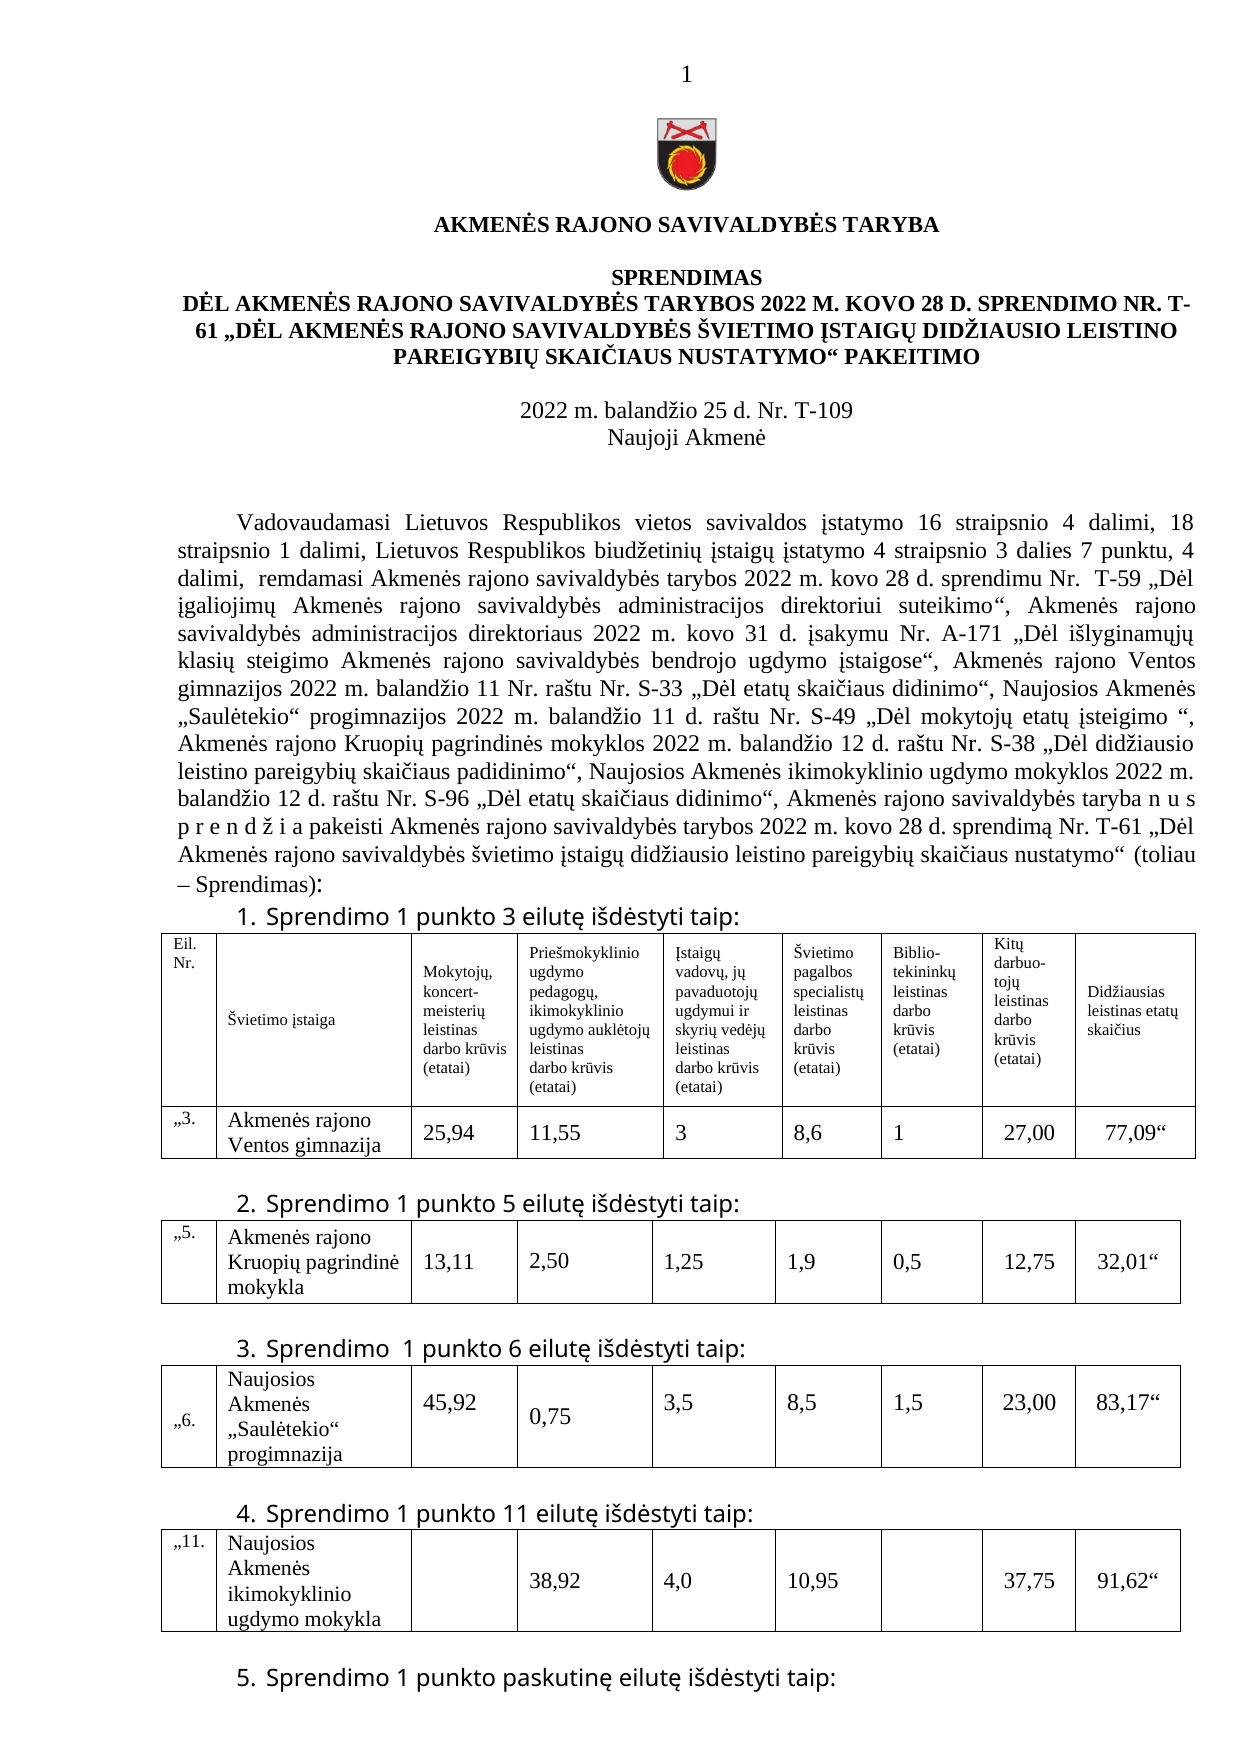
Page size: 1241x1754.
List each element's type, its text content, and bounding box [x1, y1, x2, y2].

text 1. Sprendimo 1 punkto 3 eilutę išdėstyti taip: [177, 900, 1196, 932]
table_header 8,5 [776, 1366, 881, 1467]
table_header [882, 1530, 982, 1631]
table_header 1,9 [776, 1221, 881, 1302]
table_header Mokytojų, koncert-meisterių leistinas darbo krūvis (etatai) [412, 934, 517, 1106]
table_header 32,01“ [1076, 1221, 1180, 1302]
text AKMENĖS RAJONO SAVIVALDYBĖS TARYBA [177, 211, 1196, 238]
table_cell 27,00 [983, 1107, 1075, 1157]
text Naujoji Akmenė [177, 423, 1196, 451]
table_header 1,25 [653, 1221, 775, 1302]
table_header 2,50 [518, 1221, 652, 1302]
table_header 10,95 [776, 1530, 881, 1631]
table_header Įstaigų vadovų, jų pavaduotojų ugdymui ir skyrių vedėjų leistinas darbo krūvis (etatai) [664, 934, 782, 1106]
table_header Priešmokyklinio ugdymo pedagogų, ikimokyklinio ugdymo auklėtojų leistinas darbo krūvis (etatai) [518, 934, 663, 1106]
table_header 91,62“ [1076, 1530, 1180, 1631]
table_cell 77,09“ [1076, 1107, 1195, 1157]
table_header 0,75 [518, 1366, 652, 1467]
table_header Kitų darbuo-tojų leistinas darbo krūvis (etatai) [983, 934, 1075, 1106]
text 3. Sprendimo 1 punkto 6 eilutę išdėstyti taip: [177, 1332, 1196, 1365]
text 2022 m. balandžio 25 d. Nr. T-109 [177, 396, 1196, 423]
table_header 45,92 [412, 1366, 517, 1467]
text DĖL AKMENĖS RAJONO SAVIVALDYBĖS TARYBOS 2022 M. KOVO 28 D. SPRENDIMO NR. T-61 „DĖL AKMENĖS RAJONO SAVIVALDYBĖS ŠVIETIMO ĮSTAIGŲ DIDŽIAUSIO LEISTINO PAREIGYBIŲ SKAIČIAUS NUSTATYMO“ PAKEITIMO [177, 290, 1196, 369]
text Vadovaudamasi Lietuvos Respublikos vietos savivaldos įstatymo 16 straipsnio 4 dalimi, 18 straipsnio 1 dalimi, Lietuvos Respublikos biudžetinių įstaigų įstatymo 4 straipsnio 3 dalies 7 punktu, 4 dalimi, remdamasi Akmenės rajono savivaldybės tarybos 2022 m. kovo 28 d. sprendimu Nr. T-59 „Dėl įgaliojimų Akmenės rajono savivaldybės administracijos direktoriui suteikimo“, Akmenės rajono savivaldybės administracijos direktoriaus 2022 m. kovo 31 d. įsakymu Nr. A-171 „Dėl išlyginamųjų klasių steigimo Akmenės rajono savivaldybės bendrojo ugdymo įstaigose“, Akmenės rajono Ventos gimnazijos 2022 m. balandžio 11 Nr. raštu Nr. S-33 „Dėl etatų skaičiaus didinimo“, Naujosios Akmenės „Saulėtekio“ progimnazijos 2022 m. balandžio 11 d. raštu Nr. S-49 „Dėl mokytojų etatų įsteigimo “, Akmenės rajono Kruopių pagrindinės mokyklos 2022 m. balandžio 12 d. raštu Nr. S-38 „Dėl didžiausio leistino pareigybių skaičiaus padidinimo“, Naujosios Akmenės ikimokyklinio ugdymo mokyklos 2022 m. balandžio 12 d. raštu Nr. S-96 „Dėl etatų skaičiaus didinimo“, Akmenės rajono savivaldybės taryba n u s p r e n d ž i a pakeisti Akmenės rajono savivaldybės tarybos 2022 m. kovo 28 d. sprendimą Nr. T-61 „Dėl Akmenės rajono savivaldybės švietimo įstaigų didžiausio leistino pareigybių skaičiaus nustatymo“ (toliau – Sprendimas): [177, 508, 1196, 900]
table_header 12,75 [983, 1221, 1075, 1302]
table_header Didžiausias leistinas etatų skaičius [1076, 934, 1195, 1106]
table_header Biblio-tekininkų leistinas darbo krūvis (etatai) [882, 934, 982, 1106]
table_cell 11,55 [518, 1107, 663, 1157]
table_header [412, 1530, 517, 1631]
table_cell „3. [162, 1107, 216, 1157]
table_header 4,0 [653, 1530, 775, 1631]
table_header 0,5 [882, 1221, 982, 1302]
table_header 83,17“ [1076, 1366, 1180, 1467]
table_header 23,00 [983, 1366, 1075, 1467]
table_header 1,5 [882, 1366, 982, 1467]
table_cell 25,94 [412, 1107, 517, 1157]
table_cell 3 [664, 1107, 782, 1157]
text 2. Sprendimo 1 punkto 5 eilutę išdėstyti taip: [177, 1187, 1196, 1220]
table_header Naujosios Akmenės „Saulėtekio“ progimnazija [217, 1366, 411, 1467]
text 5. Sprendimo 1 punkto paskutinę eilutę išdėstyti taip: [177, 1661, 1196, 1693]
table_header Naujosios Akmenės ikimokyklinio ugdymo mokykla [217, 1530, 411, 1631]
table_header 13,11 [412, 1221, 517, 1302]
table_header Švietimo pagalbos specialistų leistinas darbo krūvis (etatai) [783, 934, 881, 1106]
table_cell 1 [882, 1107, 982, 1157]
text 4. Sprendimo 1 punkto 11 eilutę išdėstyti taip: [177, 1496, 1196, 1529]
table_cell 8,6 [783, 1107, 881, 1157]
table_header Akmenės rajono Kruopių pagrindinė mokykla [217, 1221, 411, 1302]
table_header „6. [162, 1366, 216, 1467]
text SPRENDIMAS [177, 264, 1196, 290]
table_header „11. [162, 1530, 216, 1631]
table_cell Akmenės rajono Ventos gimnazija [217, 1107, 411, 1157]
table_header 3,5 [653, 1366, 775, 1467]
table_header „5. [162, 1221, 216, 1302]
table_header 38,92 [518, 1530, 652, 1631]
table_header 37,75 [983, 1530, 1075, 1631]
table_header Eil. Nr. [162, 934, 216, 1106]
table_header Švietimo įstaiga [217, 934, 411, 1106]
